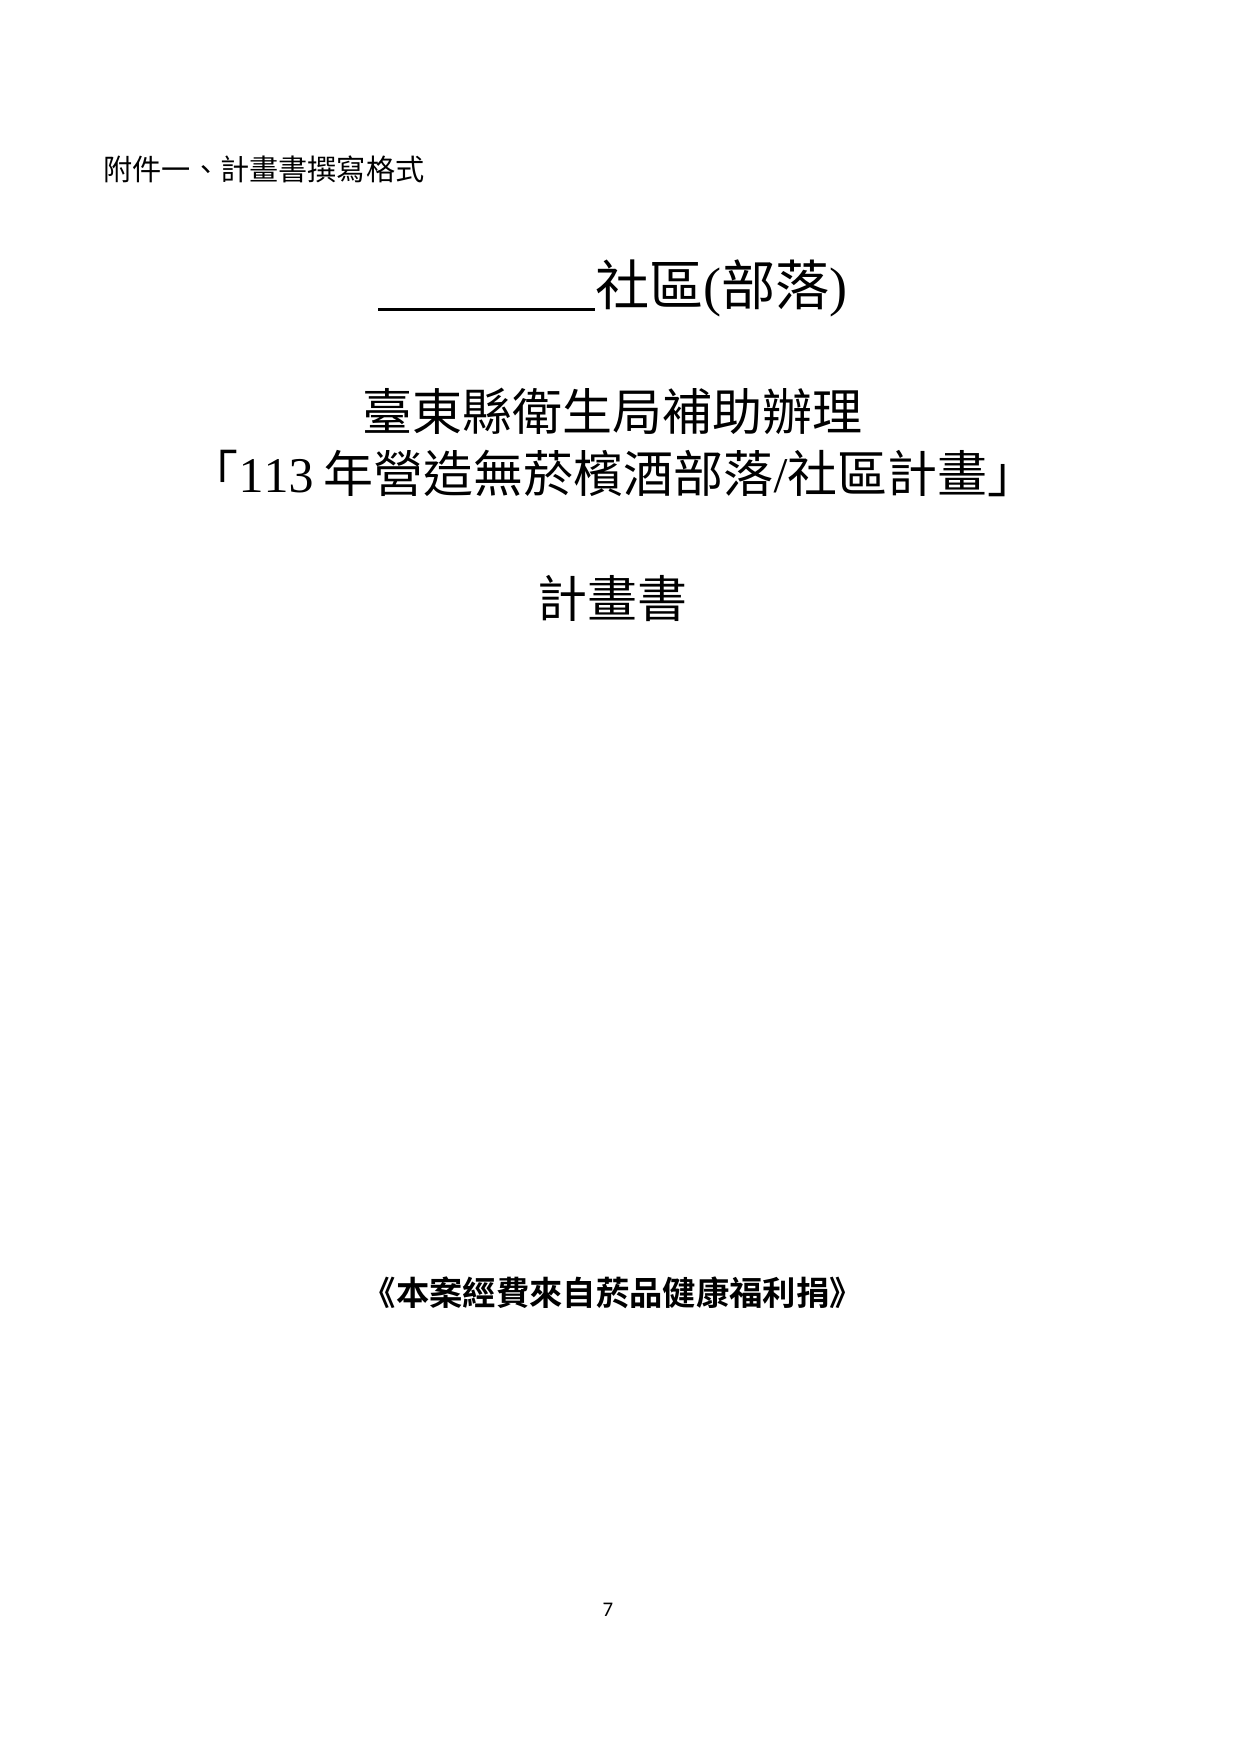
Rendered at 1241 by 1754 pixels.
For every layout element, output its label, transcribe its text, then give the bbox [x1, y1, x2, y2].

text 附件一、計畫書撰寫格式 [103, 130, 1122, 192]
text 社區(部落) [103, 255, 1122, 317]
text 《本案經費來自菸品健康福利捐》 [103, 1255, 1122, 1317]
text 臺東縣衛生局補助辦理 [103, 380, 1122, 442]
text 計畫書 [103, 567, 1122, 630]
text 「113年營造無菸檳酒部落/社區計畫」 [103, 442, 1122, 505]
